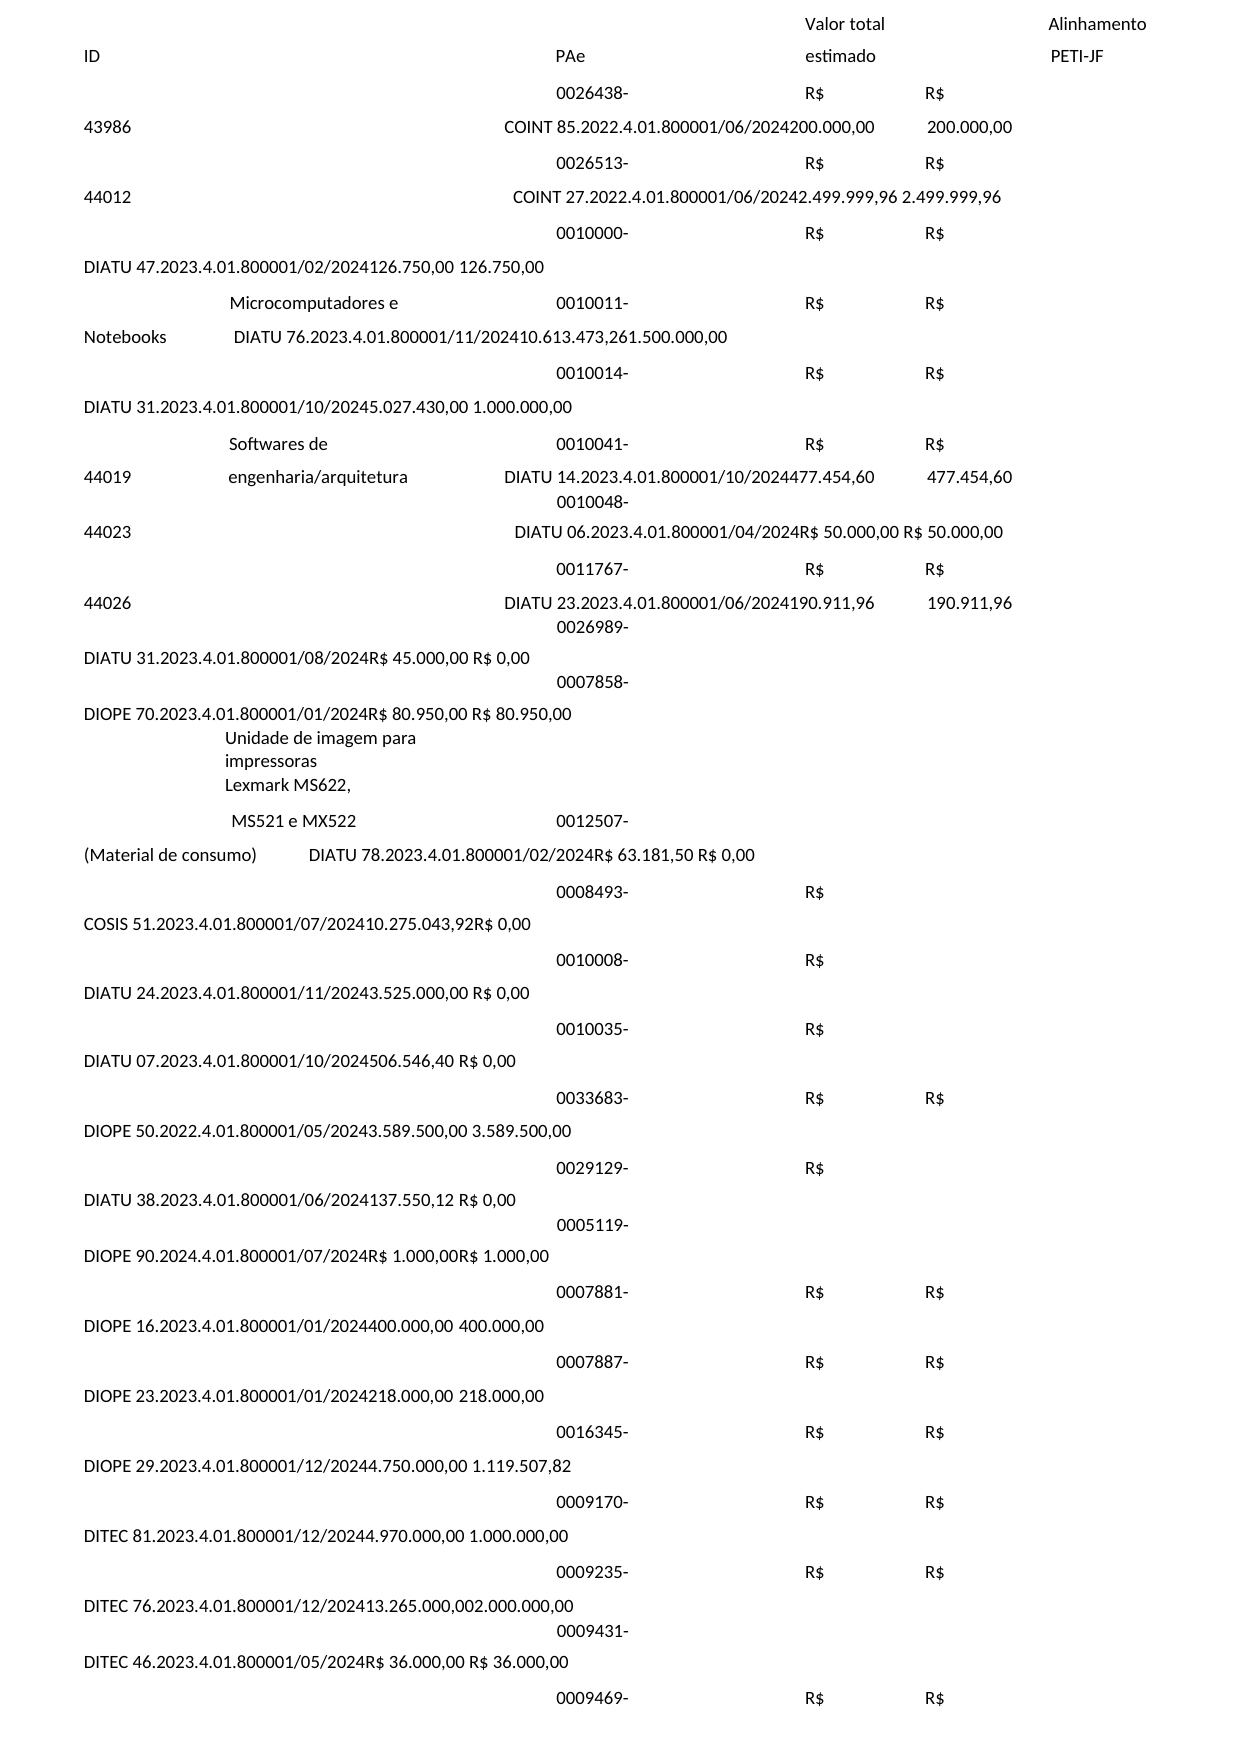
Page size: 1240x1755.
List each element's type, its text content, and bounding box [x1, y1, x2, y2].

text 0008493- R$ [84, 876, 1147, 904]
list DIATU 38.2023.4.01.800001/06/2024137.550,12 R$ 0,00 [0, 1188, 1147, 1211]
text 43986 COINT 85.2022.4.01.800001/06/2024200.000,00 200.000,00 [84, 115, 1147, 138]
text 0029129- R$ [84, 1152, 1147, 1180]
list DIATU 47.2023.4.01.800001/02/2024126.750,00 126.750,00 [0, 255, 1147, 278]
text 0009431- [414, 1619, 771, 1642]
text Valor total Alinhamento [84, 8, 1147, 36]
text Lexmark MS622, [225, 773, 1147, 796]
list DIOPE 50.2022.4.01.800001/05/20243.589.500,00 3.589.500,00 [0, 1120, 1147, 1143]
text 0010035- R$ [84, 1013, 1147, 1041]
text 0009235- R$ R$ [84, 1557, 1147, 1585]
list DIATU 31.2023.4.01.800001/08/2024R$ 45.000,00 R$ 0,00 [0, 646, 1147, 669]
text 0007881- R$ R$ [84, 1276, 1147, 1304]
text 0026438- R$ R$ [84, 77, 1147, 105]
text 0010008- R$ [84, 944, 1147, 972]
text 0026989- [414, 615, 771, 638]
list Notebooks DIATU 76.2023.4.01.800001/11/202410.613.473,261.500.000,00 [0, 325, 1147, 348]
text MS521 e MX522 0012507- [84, 806, 1147, 834]
text 44023 DIATU 06.2023.4.01.800001/04/2024R$ 50.000,00 R$ 50.000,00 [84, 521, 1147, 544]
list DIOPE 70.2023.4.01.800001/01/2024R$ 80.950,00 R$ 80.950,00 [0, 702, 1147, 724]
text 0005119- [414, 1213, 771, 1236]
list DITEC 46.2023.4.01.800001/05/2024R$ 36.000,00 R$ 36.000,00 [0, 1650, 1147, 1673]
text Microcomputadores e 0010011- R$ R$ [84, 287, 1147, 315]
text 0010000- R$ R$ [84, 217, 1147, 245]
list DIATU 24.2023.4.01.800001/11/20243.525.000,00 R$ 0,00 [0, 981, 1147, 1004]
text 44026 DIATU 23.2023.4.01.800001/06/2024190.911,96 190.911,96 [84, 591, 1147, 614]
text 0010014- R$ R$ [84, 357, 1147, 386]
text 0009469- R$ R$ [84, 1682, 1147, 1710]
list DITEC 76.2023.4.01.800001/12/202413.265.000,002.000.000,00 [0, 1594, 1147, 1617]
text 0033683- R$ R$ [84, 1082, 1147, 1110]
list DITEC 81.2023.4.01.800001/12/20244.970.000,00 1.000.000,00 [0, 1524, 1147, 1547]
list DIOPE 29.2023.4.01.800001/12/20244.750.000,00 1.119.507,82 [0, 1454, 1147, 1477]
text 0011767- R$ R$ [84, 553, 1147, 581]
text 0016345- R$ R$ [84, 1416, 1147, 1444]
text 0009170- R$ R$ [84, 1487, 1147, 1514]
text 0026513- R$ R$ [84, 147, 1147, 175]
text 0007858- [414, 671, 771, 694]
text 0007887- R$ R$ [84, 1346, 1147, 1374]
text Softwares de 0010041- R$ R$ [84, 428, 1147, 456]
text 0010048- [414, 490, 771, 513]
text Unidade de imagem para impressoras [225, 726, 429, 773]
text 44012 COINT 27.2022.4.01.800001/06/20242.499.999,96 2.499.999,96 [84, 185, 1147, 208]
list DIOPE 23.2023.4.01.800001/01/2024218.000,00 218.000,00 [0, 1384, 1147, 1407]
list DIATU 31.2023.4.01.800001/10/20245.027.430,00 1.000.000,00 [0, 395, 1147, 418]
list DIATU 07.2023.4.01.800001/10/2024506.546,40 R$ 0,00 [0, 1049, 1147, 1072]
text 44019 engenharia/arquitetura DIATU 14.2023.4.01.800001/10/2024477.454,60 477.454,60 [84, 465, 1147, 488]
list DIOPE 16.2023.4.01.800001/01/2024400.000,00 400.000,00 [0, 1314, 1147, 1337]
list (Material de consumo) DIATU 78.2023.4.01.800001/02/2024R$ 63.181,50 R$ 0,00 [0, 843, 1147, 866]
text ID PAe estimado PETI-JF [84, 45, 1147, 68]
list DIOPE 90.2024.4.01.800001/07/2024R$ 1.000,00 R$ 1.000,00 [0, 1244, 1147, 1267]
list COSIS 51.2023.4.01.800001/07/202410.275.043,92R$ 0,00 [0, 912, 1147, 935]
